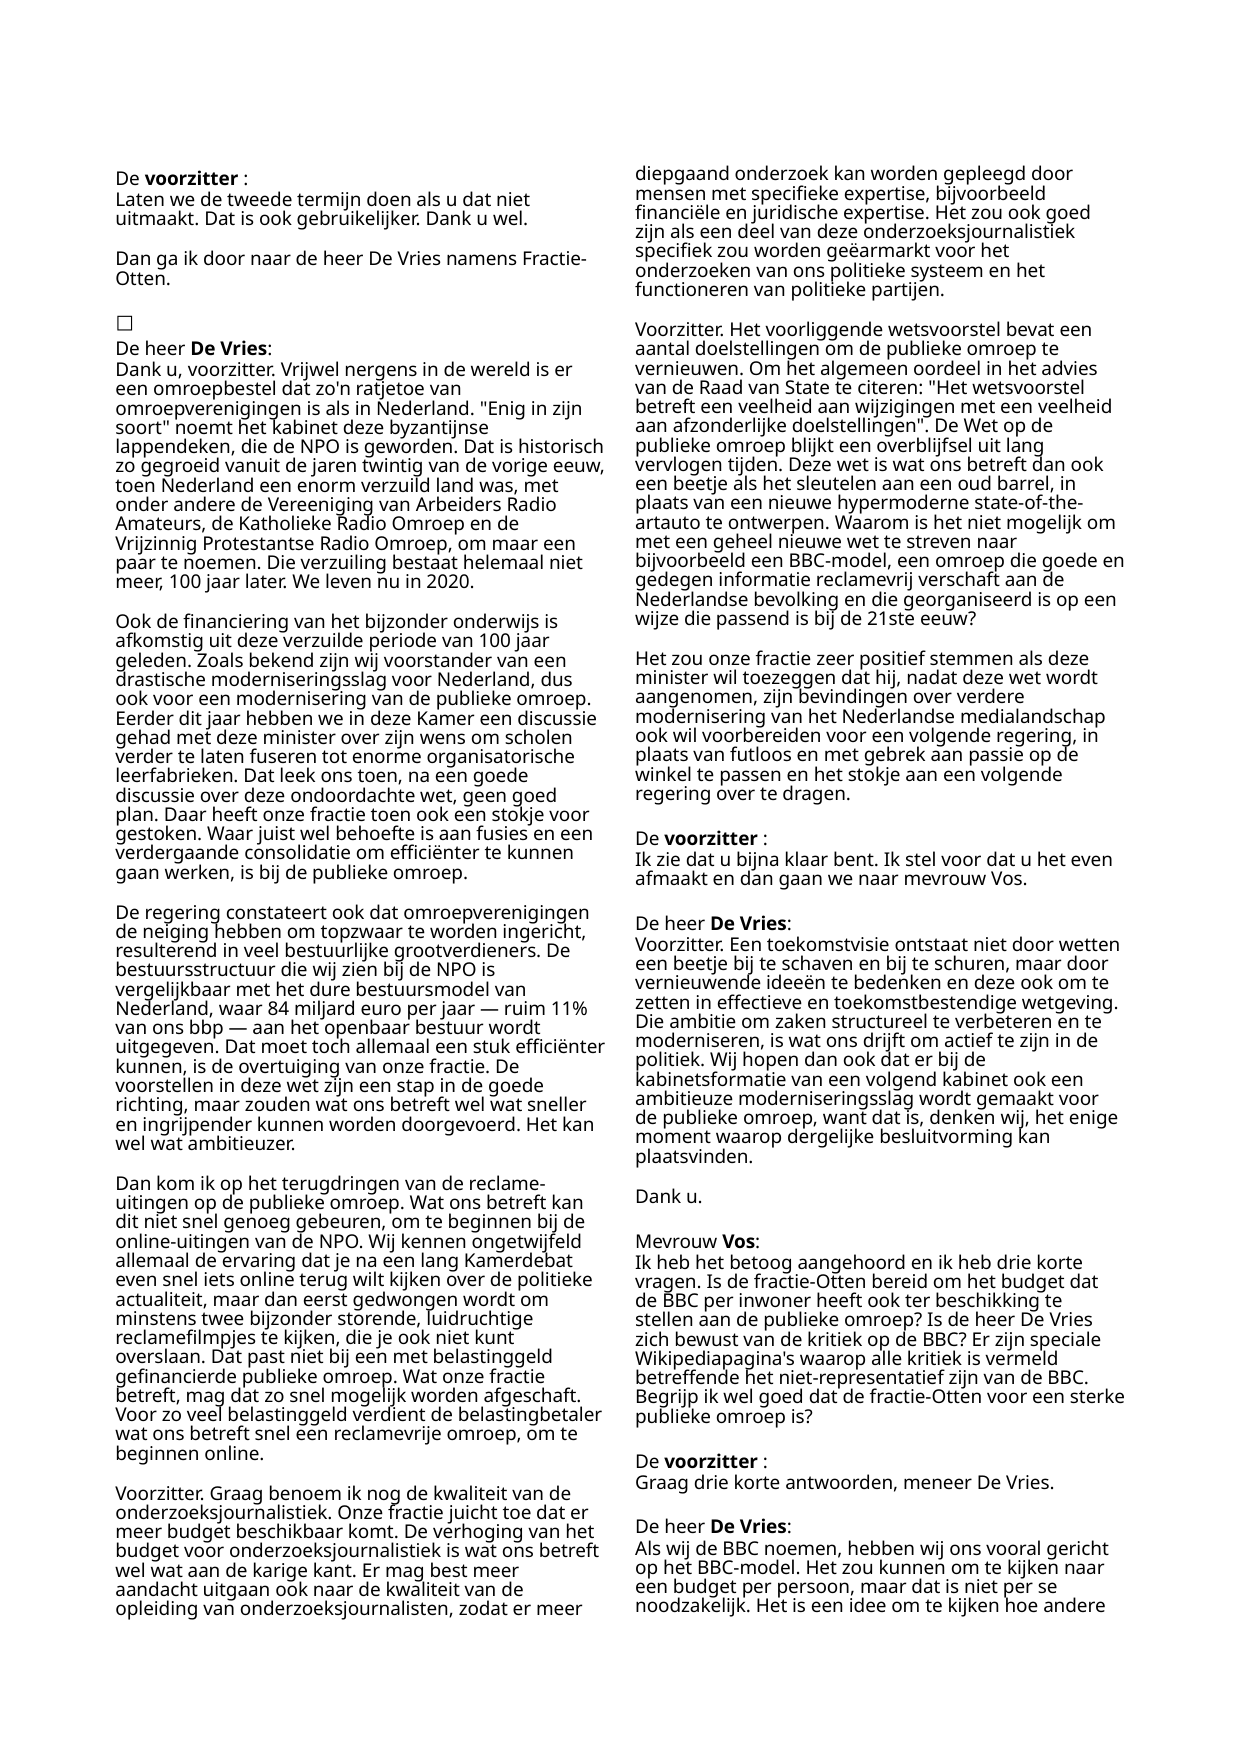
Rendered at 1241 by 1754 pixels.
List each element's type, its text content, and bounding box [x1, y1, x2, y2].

text Als wij de BBC noemen, hebben wij ons vooral gericht op het BBC-model. Het zou kunnen om te kijken naar een budget per persoon, maar dat is niet per se noodzakelijk. Het is een idee om te kijken hoe andere [635, 1539, 1125, 1617]
text De heer De Vries: [115, 335, 605, 361]
text De heer De Vries: [635, 1514, 1125, 1539]
text Dank u. [635, 1188, 1125, 1207]
text De heer De Vries: [635, 910, 1125, 936]
text Voorzitter. Graag benoem ik nog de kwaliteit van de onderzoeksjournalistiek. Onze fractie juicht toe dat er meer budget beschikbaar komt. De verhoging van het budget voor onderzoeksjournalistiek is wat ons betreft wel wat aan de karige kant. Er mag best meer aandacht uitgaan ook naar de kwaliteit van de opleiding van onderzoeksjournalisten, zodat er meer [115, 1485, 605, 1619]
text Graag drie korte antwoorden, meneer De Vries. [635, 1474, 1125, 1493]
text De voorzitter : [635, 825, 1125, 851]
text Ook de financiering van het bijzonder onderwijs is afkomstig uit deze verzuilde periode van 100 jaar geleden. Zoals bekend zijn wij voorstander van een drastische moderniseringsslag voor Nederland, dus ook voor een modernisering van de publieke omroep. Eerder dit jaar hebben we in deze Kamer een discussie gehad met deze minister over zijn wens om scholen verder te laten fuseren tot enorme organisatorische leerfabrieken. Dat leek ons toen, na een goede discussie over deze ondoordachte wet, geen goed plan. Daar heeft onze fractie toen ook een stokje voor gestoken. Waar juist wel behoefte is aan fusies en een verdergaande consolidatie om efficiënter te kunnen gaan werken, is bij de publieke omroep. [115, 613, 605, 883]
text De voorzitter : [115, 165, 605, 191]
text Ik zie dat u bijna klaar bent. Ik stel voor dat u het even afmaakt en dan gaan we naar mevrouw Vos. [635, 851, 1125, 889]
text Het zou onze fractie zeer positief stemmen als deze minister wil toezeggen dat hij, nadat deze wet wordt aangenomen, zijn bevindingen over verdere modernisering van het Nederlandse medialandschap ook wil voorbereiden voor een volgende regering, in plaats van futloos en met gebrek aan passie op de winkel te passen en het stokje aan een volgende regering over te dragen. [635, 650, 1125, 804]
text ⬜ [115, 310, 605, 335]
text Mevrouw Vos: [635, 1228, 1125, 1254]
text Voorzitter. Een toekomstvisie ontstaat niet door wetten een beetje bij te schaven en bij te schuren, maar door vernieuwende ideeën te bedenken en deze ook om te zetten in effectieve en toekomstbestendige wetgeving. Die ambitie om zaken structureel te verbeteren en te moderniseren, is wat ons drijft om actief te zijn in de politiek. Wij hopen dan ook dat er bij de kabinetsformatie van een volgend kabinet ook een ambitieuze moderniseringsslag wordt gemaakt voor de publieke omroep, want dat is, denken wij, het enige moment waarop dergelijke besluitvorming kan plaatsvinden. [635, 936, 1125, 1167]
text Laten we de tweede termijn doen als u dat niet uitmaakt. Dat is ook gebruikelijker. Dank u wel. [115, 191, 605, 229]
text Dan ga ik door naar de heer De Vries namens Fractie-Otten. [115, 250, 605, 289]
text Dank u, voorzitter. Vrijwel nergens in de wereld is er een omroepbestel dat zo'n ratjetoe van omroepverenigingen is als in Nederland. "Enig in zijn soort" noemt het kabinet deze byzantijnse lappendeken, die de NPO is geworden. Dat is historisch zo gegroeid vanuit de jaren twintig van de vorige eeuw, toen Nederland een enorm verzuild land was, met onder andere de Vereeniging van Arbeiders Radio Amateurs, de Katholieke Radio Omroep en de Vrijzinnig Protestantse Radio Omroep, om maar een paar te noemen. Die verzuiling bestaat helemaal niet meer, 100 jaar later. We leven nu in 2020. [115, 361, 605, 592]
text diepgaand onderzoek kan worden gepleegd door mensen met specifieke expertise, bijvoorbeeld financiële en juridische expertise. Het zou ook goed zijn als een deel van deze onderzoeksjournalistiek specifiek zou worden geëarmarkt voor het onderzoeken van ons politieke systeem en het functioneren van politieke partijen. [635, 165, 1125, 300]
text De regering constateert ook dat omroepverenigingen de neiging hebben om topzwaar te worden ingericht, resulterend in veel bestuurlijke grootverdieners. De bestuursstructuur die wij zien bij de NPO is vergelijkbaar met het dure bestuursmodel van Nederland, waar 84 miljard euro per jaar — ruim 11% van ons bbp — aan het openbaar bestuur wordt uitgegeven. Dat moet toch allemaal een stuk efficiënter kunnen, is de overtuiging van onze fractie. De voorstellen in deze wet zijn een stap in de goede richting, maar zouden wat ons betreft wel wat sneller en ingrijpender kunnen worden doorgevoerd. Het kan wel wat ambitieuzer. [115, 904, 605, 1154]
text Ik heb het betoog aangehoord en ik heb drie korte vragen. Is de fractie-Otten bereid om het budget dat de BBC per inwoner heeft ook ter beschikking te stellen aan de publieke omroep? Is de heer De Vries zich bewust van de kritiek op de BBC? Er zijn speciale Wikipediapagina's waarop alle kritiek is vermeld betreffende het niet-representatief zijn van de BBC. Begrijp ik wel goed dat de fractie-Otten voor een sterke publieke omroep is? [635, 1254, 1125, 1427]
text De voorzitter : [635, 1448, 1125, 1474]
text Voorzitter. Het voorliggende wetsvoorstel bevat een aantal doelstellingen om de publieke omroep te vernieuwen. Om het algemeen oordeel in het advies van de Raad van State te citeren: "Het wetsvoorstel betreft een veelheid aan wijzigingen met een veelheid aan afzonderlijke doelstellingen". De Wet op de publieke omroep blijkt een overblijfsel uit lang vervlogen tijden. Deze wet is wat ons betreft dan ook een beetje als het sleutelen aan een oud barrel, in plaats van een nieuwe hypermoderne state-of-the-artauto te ontwerpen. Waarom is het niet mogelijk om met een geheel nieuwe wet te streven naar bijvoorbeeld een BBC-model, een omroep die goede en gedegen informatie reclamevrij verschaft aan de Nederlandse bevolking en die georganiseerd is op een wijze die passend is bij de 21ste eeuw? [635, 321, 1125, 629]
text Dan kom ik op het terugdringen van de reclame-uitingen op de publieke omroep. Wat ons betreft kan dit niet snel genoeg gebeuren, om te beginnen bij de online-uitingen van de NPO. Wij kennen ongetwijfeld allemaal de ervaring dat je na een lang Kamerdebat even snel iets online terug wilt kijken over de politieke actualiteit, maar dan eerst gedwongen wordt om minstens twee bijzonder storende, luidruchtige reclamefilmpjes te kijken, die je ook niet kunt overslaan. Dat past niet bij een met belastinggeld gefinancierde publieke omroep. Wat onze fractie betreft, mag dat zo snel mogelijk worden afgeschaft. Voor zo veel belastinggeld verdient de belastingbetaler wat ons betreft snel een reclamevrije omroep, om te beginnen online. [115, 1175, 605, 1464]
